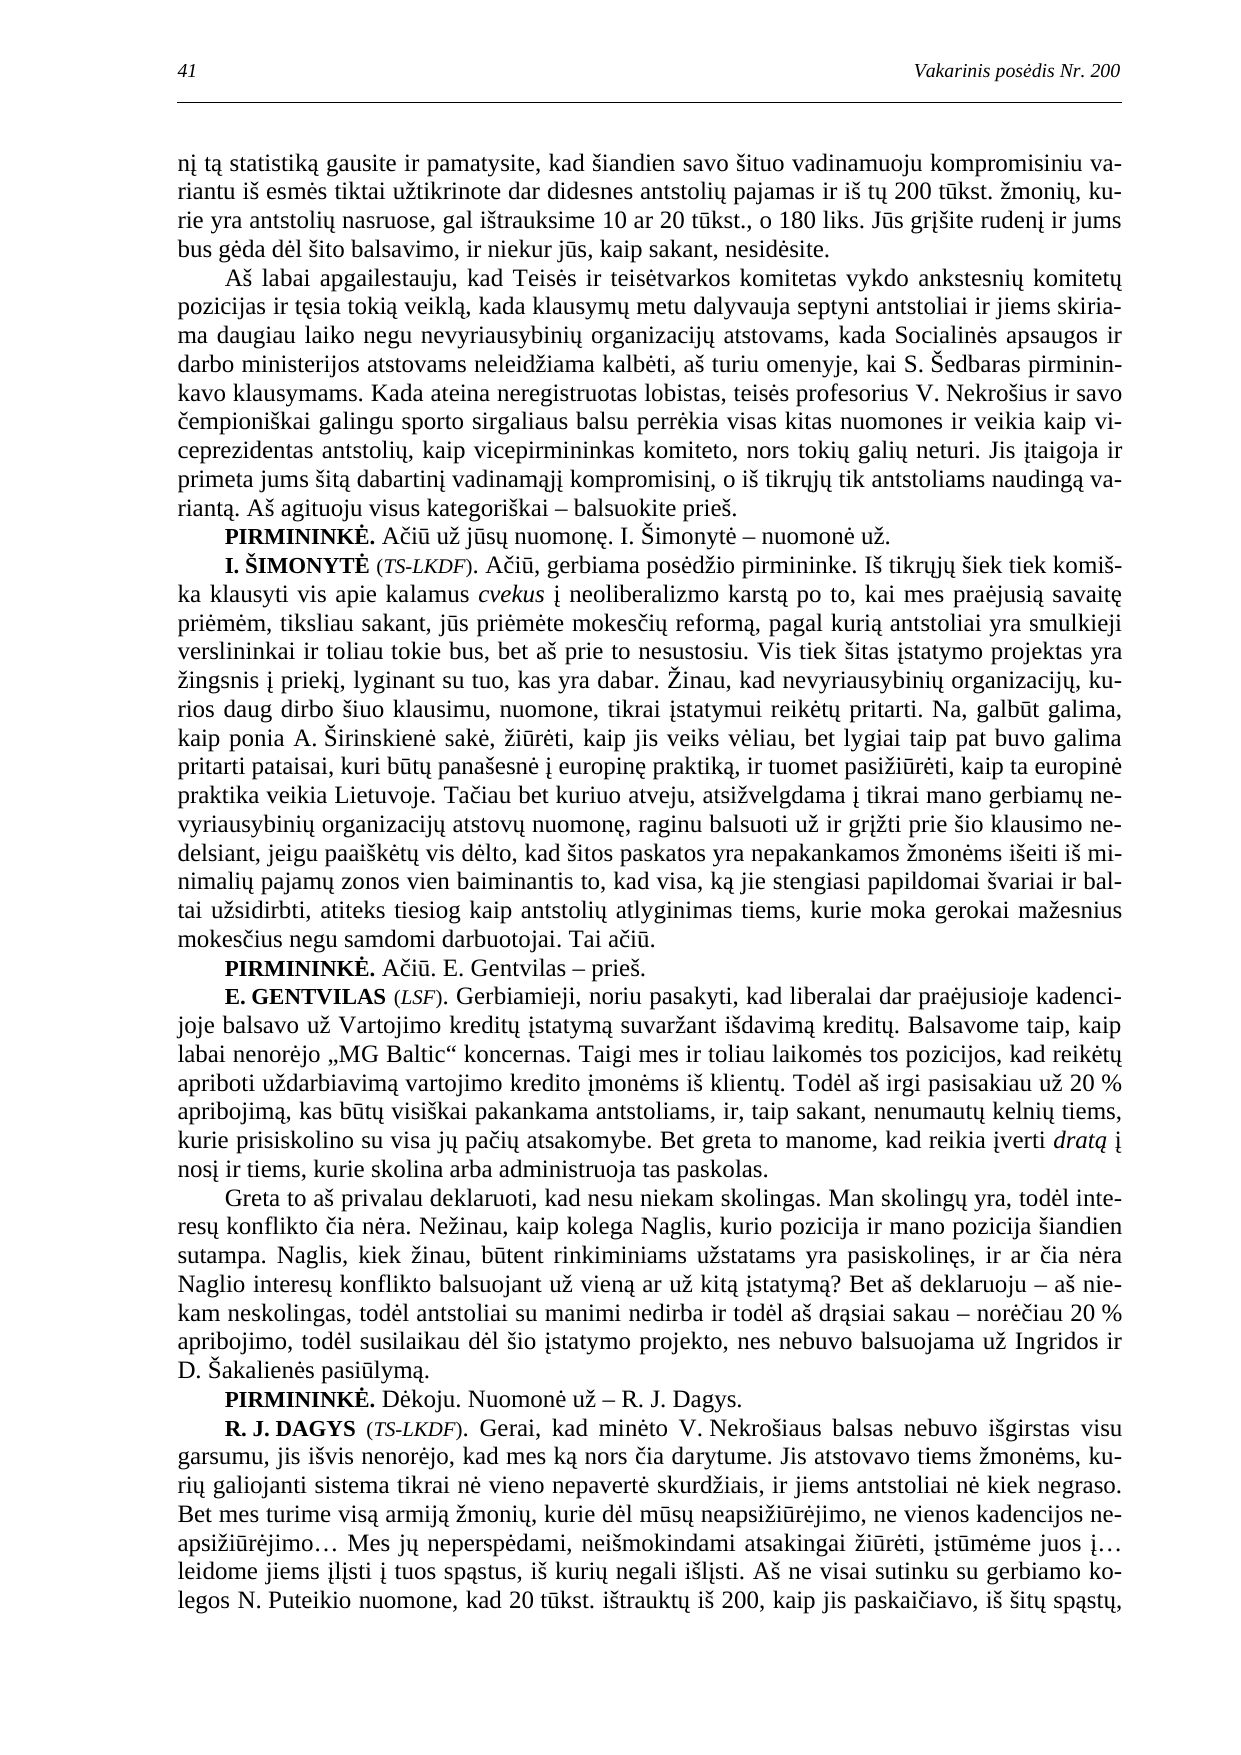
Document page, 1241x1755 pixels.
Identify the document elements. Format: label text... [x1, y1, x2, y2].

text Gre­ta to aš pri­va­lau de­kla­ruo­ti, kad ne­su nie­kam sko­lin­gas. Man sko­lin­gų yra, to­dėl in­te­re­sų kon­flik­to čia nė­ra. Ne­ži­nau, kaip ko­le­ga Nag­lis, ku­rio po­zi­ci­ja ir ma­no po­zi­ci­ja šian­dien su­tam­pa. Nag­lis, kiek ži­nau, bū­tent rin­ki­mi­niams už­sta­tams yra pa­si­sko­li­nęs, ir ar čia nė­ra Nag­lio in­te­re­sų kon­flik­to bal­suo­jant už vie­ną ar už ki­tą įsta­ty­mą? Bet aš de­kla­ruo­ju – aš nie­kam ne­sko­lin­gas, to­dėl ant­sto­liai su ma­ni­mi ne­dir­ba ir to­dėl aš drą­siai sa­kau – no­rė­čiau 20 % ap­ri­bo­ji­mo, to­dėl su­si­lai­kau dėl šio įsta­ty­mo pro­jek­to, nes ne­bu­vo bal­suo­ja­ma už In­gri­dos ir D. Ša­ka­lie­nės pa­siū­ly­mą. [177, 1183, 1122, 1384]
text E. GENTVILAS (LSF). Ger­bia­mie­ji, no­riu pa­sa­ky­ti, kad li­be­ra­lai dar pra­ėju­sio­je ka­den­ci­jo­je bal­sa­vo už Var­to­ji­mo kre­di­tų įsta­ty­mą su­var­žant iš­da­vi­mą kre­di­tų. Bal­sa­vo­me taip, kaip la­bai ne­no­rė­jo „MG Bal­tic“ kon­cer­nas. Tai­gi mes ir to­liau lai­ko­mės tos po­zi­ci­jos, kad rei­kė­tų ap­ri­bo­ti už­dar­bia­vi­mą var­to­ji­mo kre­di­to įmo­nėms iš klien­tų. To­dėl aš ir­gi pa­si­sa­kiau už 20 % ap­ri­bo­ji­mą, kas bū­tų vi­siš­kai pa­kan­ka­ma ant­sto­liams, ir, taip sa­kant, ne­nu­mau­tų kel­nių tiems, ku­rie pri­sis­ko­li­no su vi­sa jų pa­čių at­sa­ko­my­be. Bet gre­ta to ma­no­me, kad rei­kia įver­ti dra­tą į no­sį ir tiems, ku­rie sko­li­na ar­ba ad­mi­nist­ruo­ja tas pa­sko­las. [177, 981, 1122, 1183]
text I. ŠIMONYTĖ (TS-LKDF). Ačiū, ger­bia­ma po­sė­džio pir­mi­nin­ke. Iš tik­rų­jų šiek tiek ko­miš­ka klau­sy­ti vis apie ka­la­mus cve­kus į ne­oli­be­ra­liz­mo kars­tą po to, kai mes pra­ėju­sią sa­vai­tę pri­ėmėm, tiks­liau sa­kant, jūs pri­ėmė­te mo­kes­čių re­for­mą, pa­gal ku­rią ant­sto­liai yra smul­kie­ji ver­sli­nin­kai ir to­liau to­kie bus, bet aš prie to ne­su­sto­siu. Vis tiek ši­tas įsta­ty­mo pro­jek­tas yra žings­nis į prie­kį, ly­gi­nant su tuo, kas yra da­bar. Ži­nau, kad ne­vy­riau­sy­bi­nių or­ga­ni­za­ci­jų, ku­rios daug dir­bo šiuo klau­si­mu, nuo­mo­ne, tik­rai įsta­ty­mui rei­kė­tų pri­tar­ti. Na, gal­būt ga­li­ma, kaip po­nia A. Ši­rins­kie­nė sa­kė, žiū­rė­ti, kaip jis veiks vė­liau, bet ly­giai taip pat bu­vo ga­li­ma pri­tar­ti pa­tai­sai, ku­ri bū­tų pa­na­šes­nė į eu­ro­pi­nę prak­ti­ką, ir tuo­met pa­si­žiū­rė­ti, kaip ta eu­ro­pi­nė prak­ti­ka vei­kia Lie­tu­vo­je. Ta­čiau bet ku­riuo at­ve­ju, at­si­žvelg­da­ma į tik­rai ma­no ger­bia­mų ne­vy­riau­sy­bi­nių or­ga­ni­za­ci­jų at­sto­vų nuo­mo­nę, ra­gi­nu bal­suo­ti už ir grįž­ti prie šio klau­si­mo ne­del­siant, jei­gu pa­aiš­kė­tų vis dėl­to, kad ši­tos pa­ska­tos yra ne­pa­kan­ka­mos žmo­nėms iš­ei­ti iš mi­ni­ma­lių pa­ja­mų zo­nos vien bai­mi­nan­tis to, kad vi­sa, ką jie sten­gia­si pa­pil­do­mai šva­riai ir bal­tai už­si­dirb­ti, ati­teks tie­siog kaip ant­sto­lių at­ly­gi­ni­mas tiems, ku­rie mo­ka ge­ro­kai ma­žes­nius mo­kes­čius ne­gu sam­do­mi dar­buo­to­jai. Tai ačiū. [177, 550, 1122, 953]
text nį tą sta­tis­ti­ką gau­si­te ir pa­ma­ty­si­te, kad šian­dien sa­vo ši­tuo va­di­na­muo­ju kom­pro­mi­si­niu va­rian­tu iš es­mės tik­tai už­tik­ri­no­te dar di­des­nes ant­sto­lių pa­ja­mas ir iš tų 200 tūkst. žmo­nių, ku­rie yra ant­sto­lių nas­ruo­se, gal iš­trauk­si­me 10 ar 20 tūkst., o 180 liks. Jūs grį­ši­te ru­de­nį ir jums bus gė­da dėl ši­to bal­sa­vi­mo, ir nie­kur jūs, kaip sa­kant, ne­si­dė­si­te. [177, 148, 1122, 263]
text PIRMININKĖ. Ačiū. E. Gent­vi­las – prieš. [177, 953, 1122, 981]
text PIRMININKĖ. Ačiū už jū­sų nuo­mo­nę. I. Ši­mo­ny­tė – nuo­mo­nė už. [177, 521, 1122, 550]
text PIRMININKĖ. Dė­ko­ju. Nuo­mo­nė už – R. J. Da­gys. [177, 1384, 1122, 1413]
text R. J. DAGYS (TS-LKDF). Ge­rai, kad mi­nė­to V. Ne­kro­šiaus bal­sas ne­bu­vo iš­girs­tas vi­su gar­su­mu, jis iš­vis ne­no­rė­jo, kad mes ką nors čia da­ry­tu­me. Jis at­sto­va­vo tiems žmo­nėms, ku­rių ga­lio­jan­ti sis­te­ma tik­rai nė vie­no ne­pa­ver­tė skur­džiais, ir jiems ant­sto­liai nė kiek ne­gra­so. Bet mes tu­ri­me vi­są ar­mi­ją žmo­nių, ku­rie dėl mū­sų ne­ap­si­žiū­rė­ji­mo, ne vie­nos ka­den­ci­jos ne­ap­si­žiū­rė­ji­mo… Mes jų ne­per­spė­da­mi, ne­iš­mo­kin­da­mi at­sa­kin­gai žiū­rė­ti, įstū­mė­me juos į… lei­do­me jiems įlįs­ti į tuos spąs­tus, iš ku­rių ne­ga­li iš­lįs­ti. Aš ne vi­sai su­tin­ku su ger­bia­mo ko­legos N. Pu­tei­kio nuo­mo­ne, kad 20 tūkst. iš­trauk­tų iš 200, kaip jis pa­skai­čia­vo, iš ši­tų spąs­tų, [177, 1413, 1122, 1614]
text Aš la­bai ap­gai­les­tau­ju, kad Tei­sės ir tei­sėt­var­kos ko­mi­te­tas vyk­do anks­tes­nių ko­mi­te­tų po­zi­ci­jas ir tę­sia to­kią veik­lą, ka­da klau­sy­mų me­tu da­ly­vau­ja sep­ty­ni ant­sto­liai ir jiems ski­ria­ma dau­giau lai­ko ne­gu ne­vy­riau­sy­bi­nių or­ga­ni­za­ci­jų at­sto­vams, ka­da So­cia­li­nės ap­sau­gos ir dar­bo mi­nis­te­ri­jos at­sto­vams ne­lei­džia­ma kal­bė­ti, aš tu­riu ome­ny­je, kai S. Šed­ba­ras pir­mi­nin­ka­vo klau­sy­mams. Ka­da at­ei­na ne­re­gist­ruo­tas lo­bis­tas, tei­sės pro­fe­so­rius V. Ne­kro­šius ir sa­vo čem­pio­niš­kai ga­lin­gu spor­to sir­ga­liaus bal­su per­rė­kia vi­sas ki­tas nuo­mo­nes ir vei­kia kaip vi­ce­pre­zi­den­tas ant­sto­lių, kaip vi­ce­pir­mi­nin­kas ko­mi­te­to, nors to­kių ga­lių ne­tu­ri. Jis įtai­go­ja ir pri­me­ta jums ši­tą da­bar­ti­nį va­di­na­mą­jį kom­pro­mi­si­nį, o iš tik­rų­jų tik ant­sto­liams nau­din­gą va­rian­tą. Aš agi­tuo­ju vi­sus ka­te­go­riš­kai – bal­suo­ki­te prieš. [177, 263, 1122, 521]
